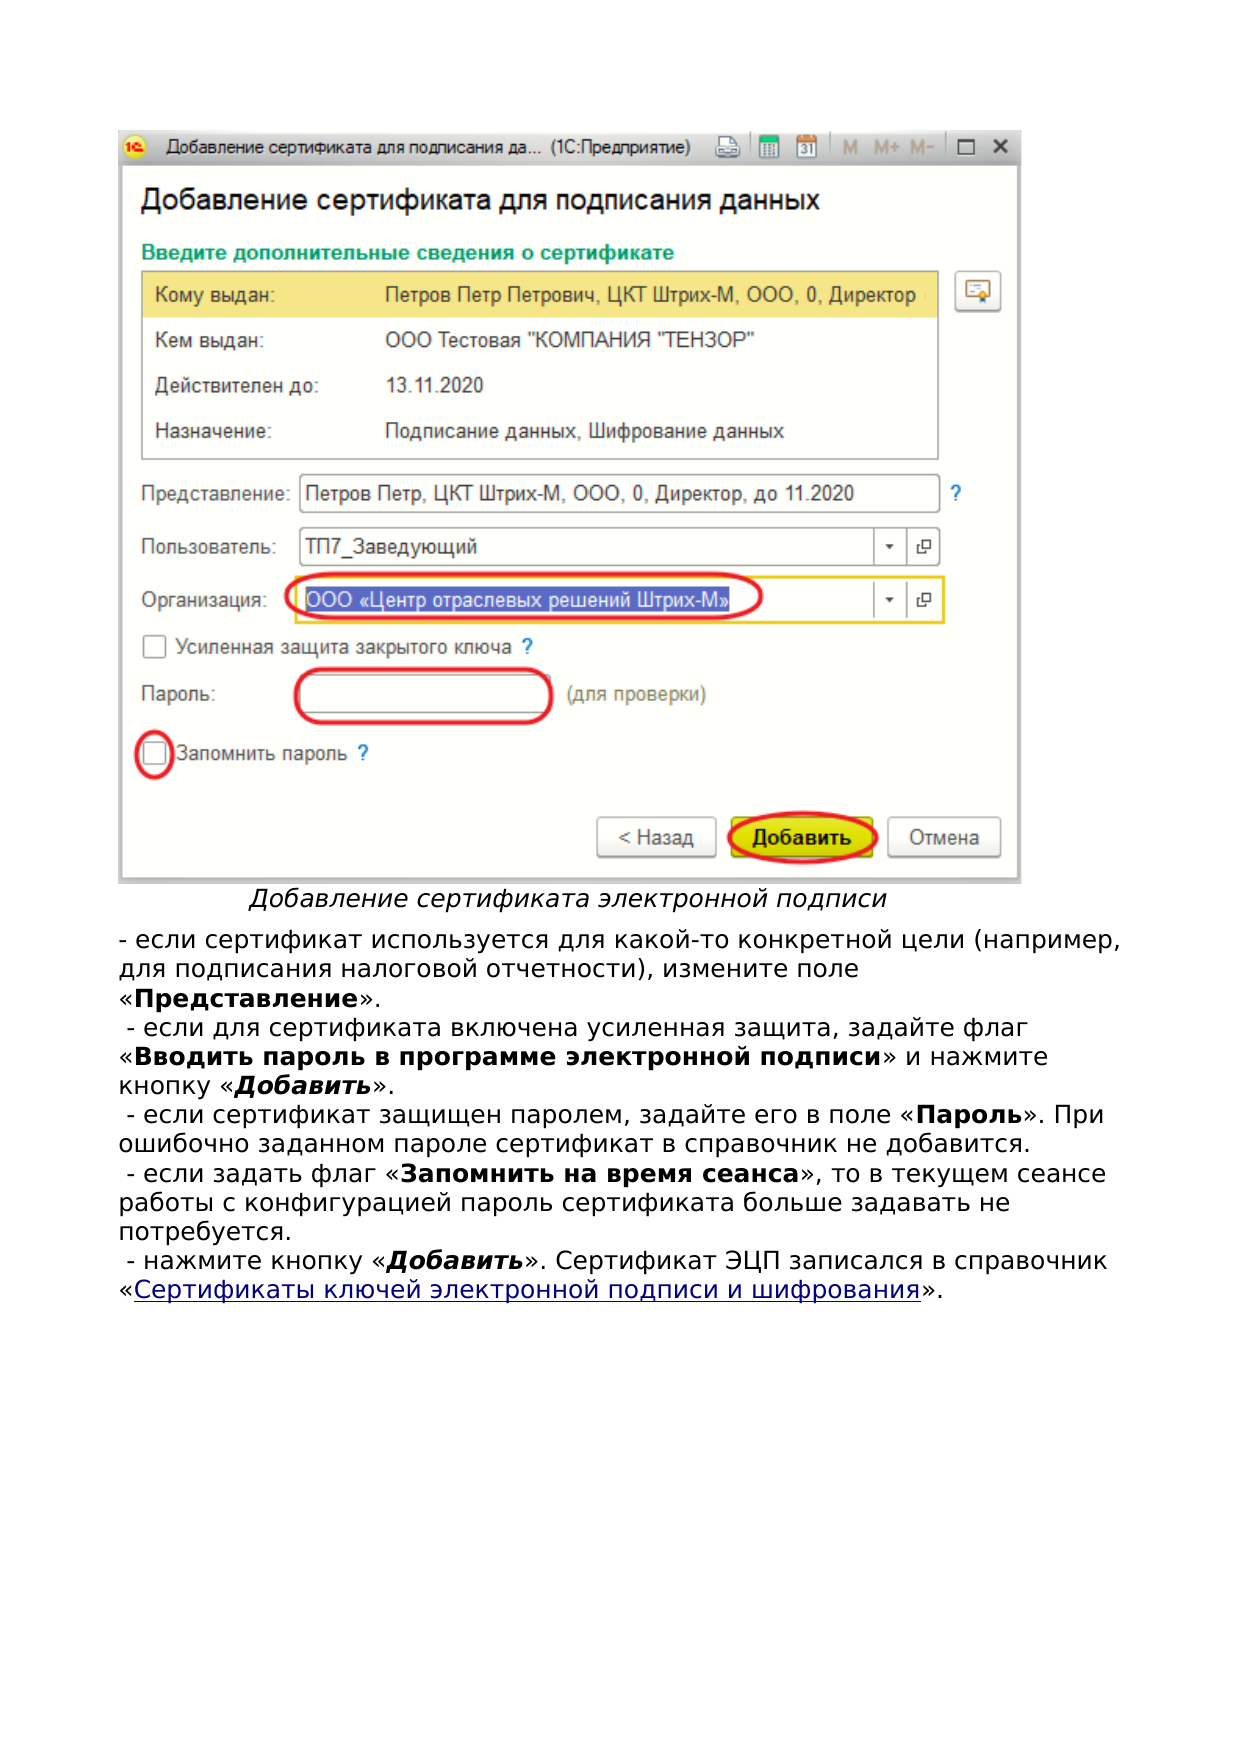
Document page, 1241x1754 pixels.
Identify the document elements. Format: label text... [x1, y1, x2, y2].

text Добавление сертификата электронной подписи [118, 884, 1021, 913]
picture [118, 130, 1022, 884]
text [118, 118, 1122, 913]
text - если сертификат используется для какой-то конкретной цели (например, для подписания налоговой отчетности), измените поле «Представление». - если для сертификата включена усиленная защита, задайте флаг «Вводить пароль в программе электронной подписи» и нажмите кнопку «Добавить». - если сертификат защищен паролем, задайте его в поле «Пароль». При ошибочно заданном пароле сертификат в справочник не добавится. - если задать флаг «Запомнить на время сеанса», то в текущем сеансе работы с конфигурацией пароль сертификата больше задавать не потребуется. - нажмите кнопку «Добавить». Сертификат ЭЦП записался в справочник «Сертификаты ключей электронной подписи и шифрования». [118, 925, 1122, 1304]
